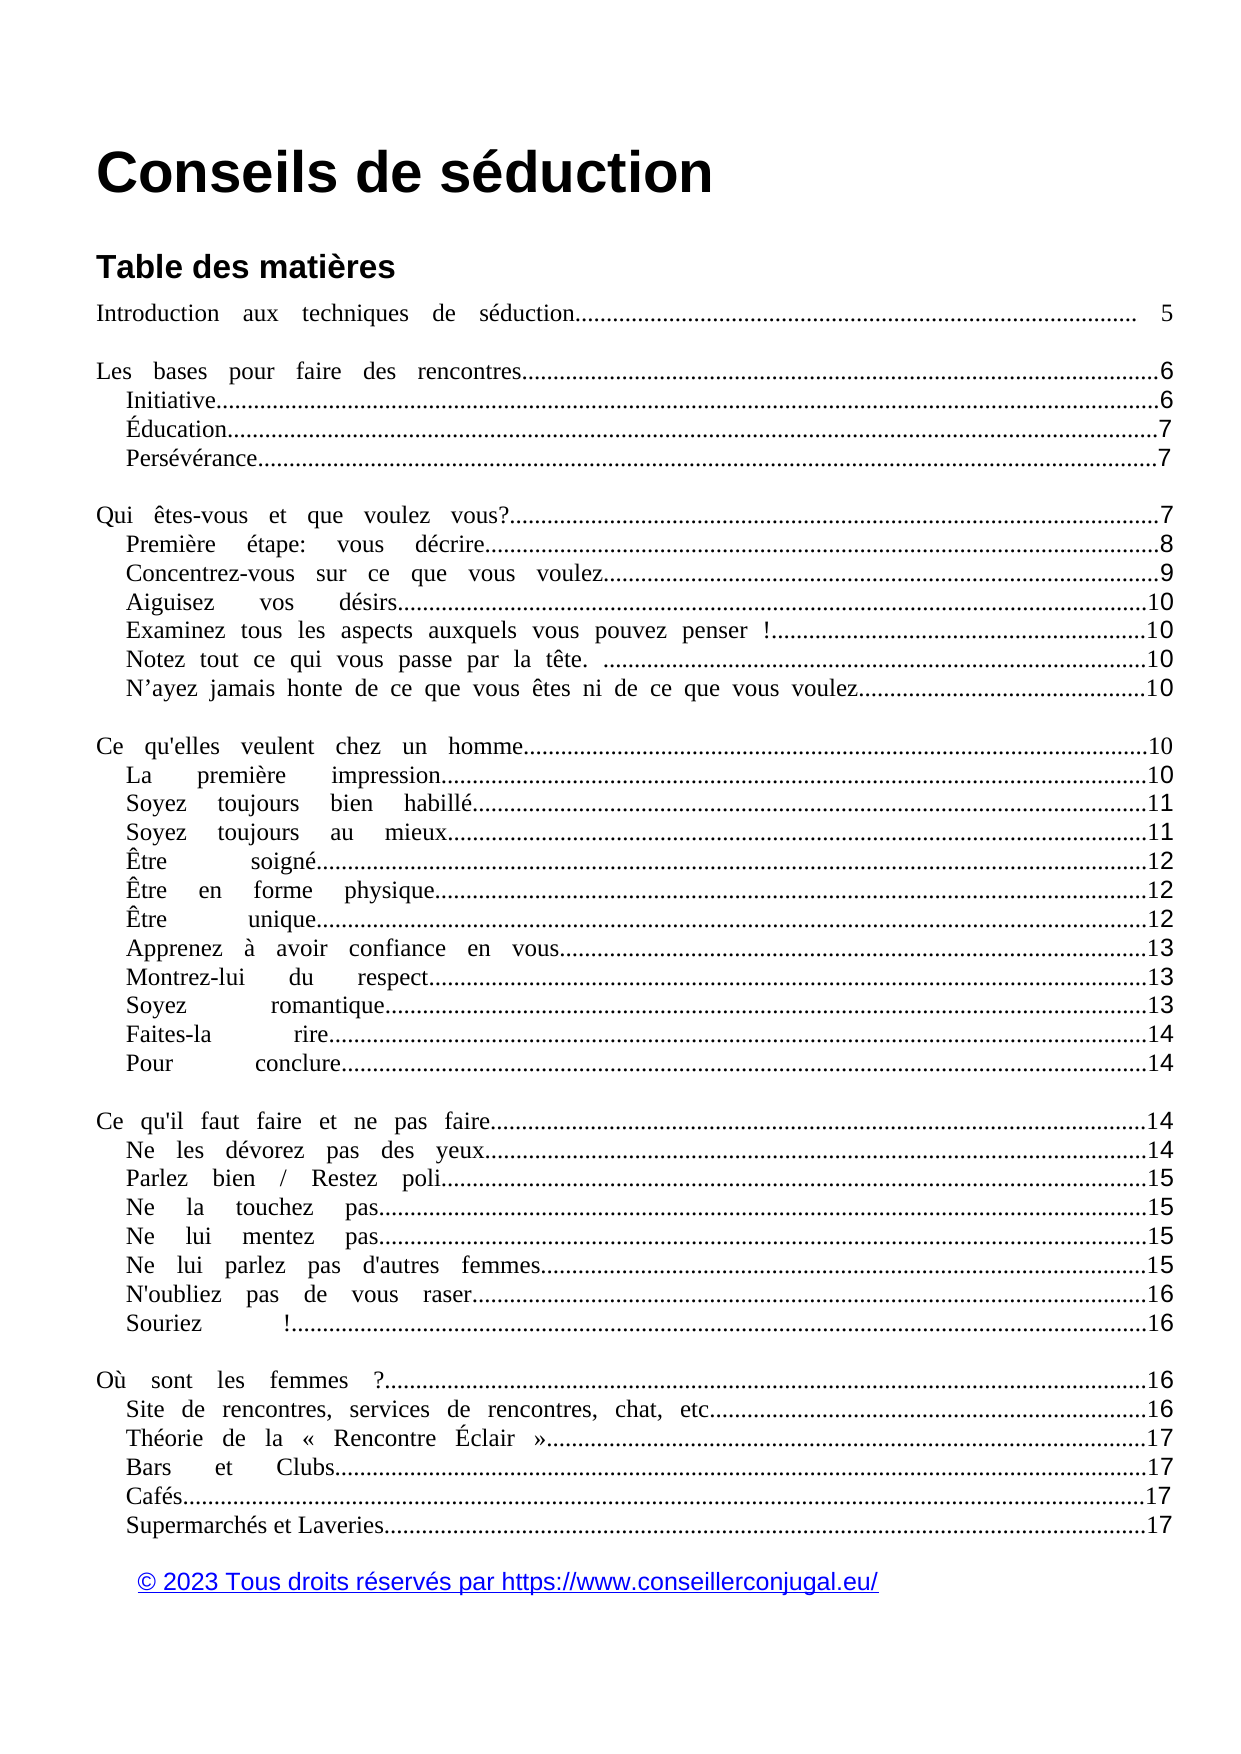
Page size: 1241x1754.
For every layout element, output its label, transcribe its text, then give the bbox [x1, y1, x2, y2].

text © 2023 Tous droits réservés par https://www.conseillerconjugal.eu/ [96, 1567, 1173, 1596]
text Ce qu'il faut faire et ne pas faire.........................................................................................................14 Ne les dévorez pas des yeux..........................................................................................................14 Parlez bien / Restez poli.................................................................................................................15 Ne la touchez pas...........................................................................................................................15 Ne lui mentez pas...........................................................................................................................15 Ne lui parlez pas d'autres femmes.................................................................................................15 N'oubliez pas de vous raser............................................................................................................16 Souriez !.........................................................................................................................................16 [96, 1106, 1173, 1365]
text Conseils de séduction [96, 137, 1173, 204]
text Ce qu'elles veulent chez un homme....................................................................................................10 La première impression.................................................................................................................10 Soyez toujours bien habillé............................................................................................................11 Soyez toujours au mieux................................................................................................................11 Être soigné.....................................................................................................................................12 Être en forme physique..................................................................................................................12 Être unique.....................................................................................................................................12 Apprenez à avoir confiance en vous..............................................................................................13 Montrez-lui du respect...................................................................................................................13 Soyez romantique..........................................................................................................................13 Faites-la rire...................................................................................................................................14 Pour conclure.................................................................................................................................14 [96, 731, 1173, 1106]
text Les bases pour faire des rencontres......................................................................................................6 Initiative.......................................................................................................................................................6 Éducation.....................................................................................................................................................7 Persévérance................................................................................................................................................7 [96, 356, 1173, 500]
text Qui êtes-vous et que voulez vous?........................................................................................................7 Première étape: vous décrire............................................................................................................8 Concentrez-vous sur ce que vous voulez.........................................................................................9 Aiguisez vos désirs........................................................................................................................10 Examinez tous les aspects auxquels vous pouvez penser !............................................................10 Notez tout ce qui vous passe par la tête. .......................................................................................10 N’ayez jamais honte de ce que vous êtes ni de ce que vous voulez..............................................10 [96, 500, 1173, 731]
text Table des matières [96, 247, 1173, 285]
text Où sont les femmes ?..........................................................................................................................16 Site de rencontres, services de rencontres, chat, etc......................................................................16 Théorie de la « Rencontre Éclair »................................................................................................17 Bars et Clubs..................................................................................................................................17 Cafés..........................................................................................................................................................17 Supermarchés et Laveries..........................................................................................................................17 [96, 1365, 1173, 1538]
text Introduction aux techniques de séduction.......................................................................................... 5 [96, 298, 1173, 356]
